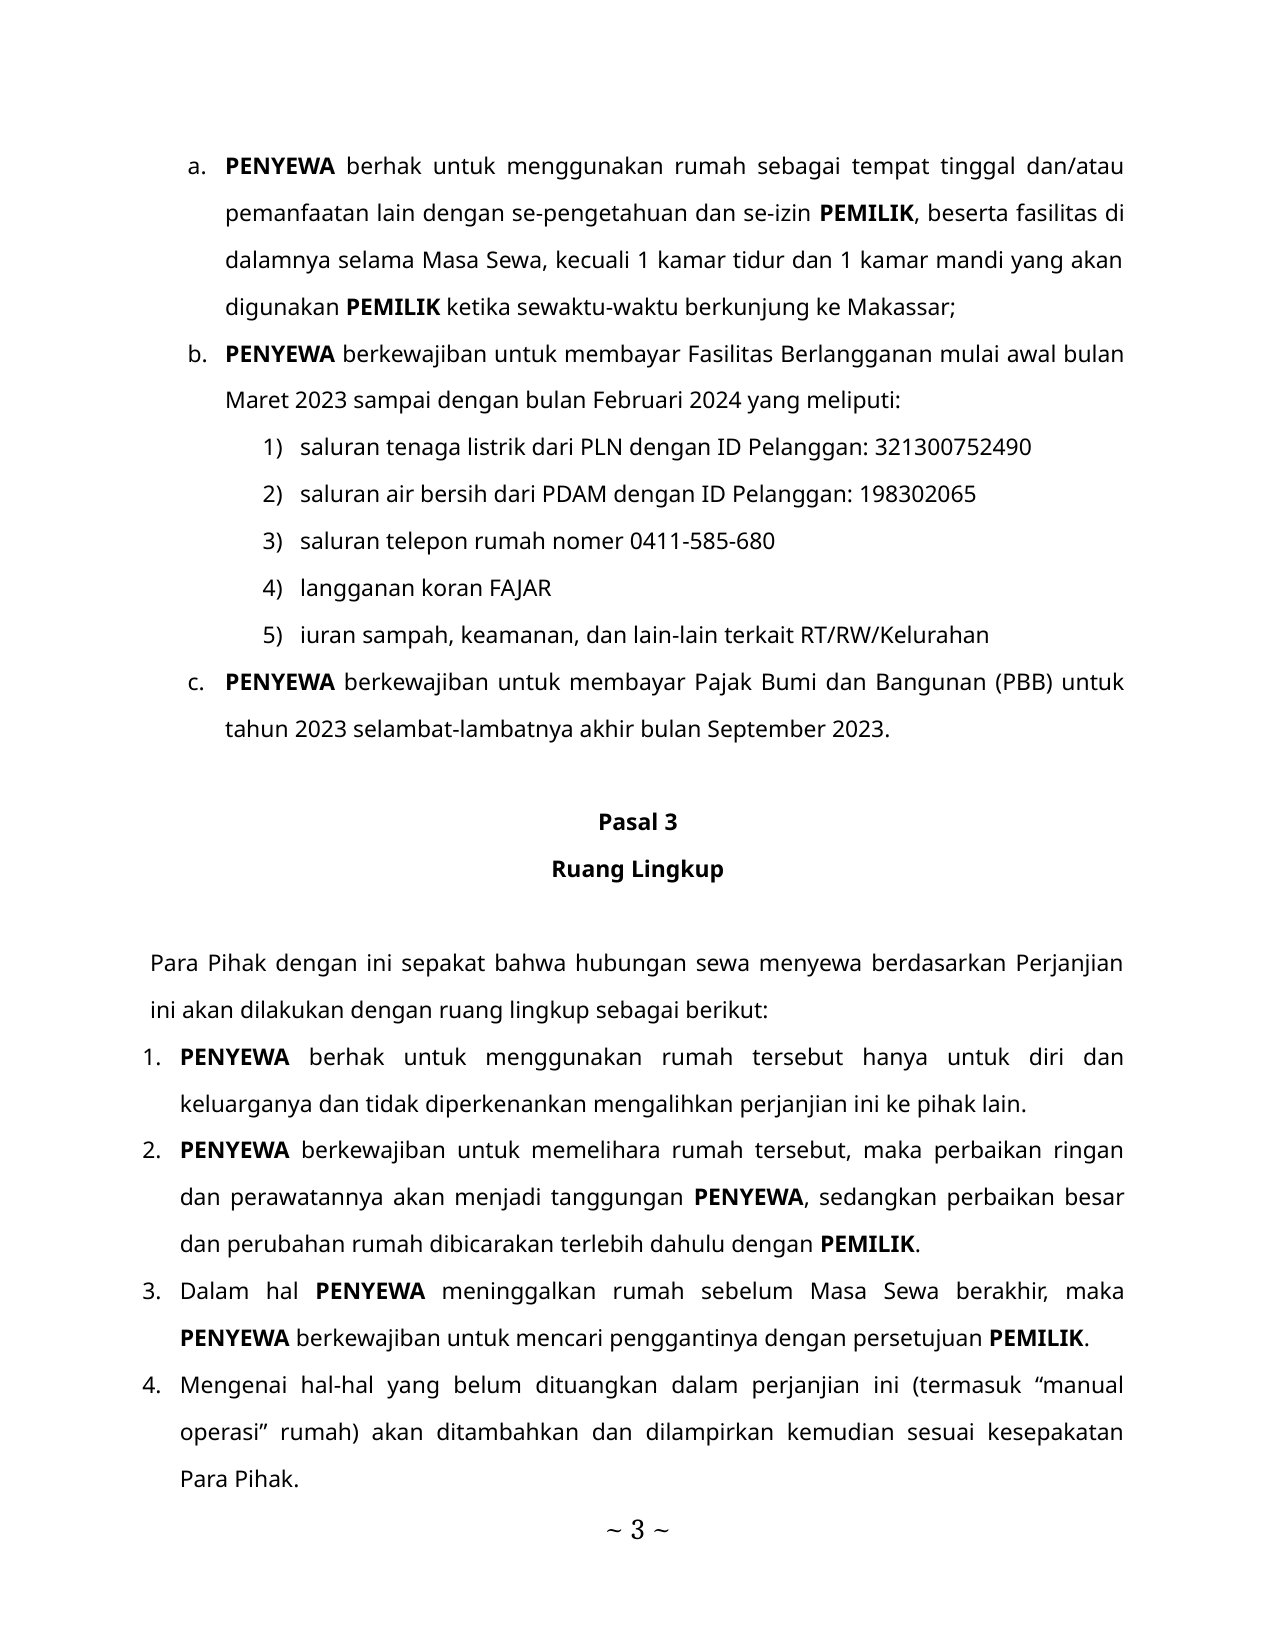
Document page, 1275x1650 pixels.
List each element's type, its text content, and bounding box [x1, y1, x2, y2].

list saluran tenaga listrik dari PLN dengan ID Pelanggan: 321300752490 [262, 431, 1125, 462]
list PENYEWA berkewajiban untuk membayar Pajak Bumi dan Bangunan (PBB) untuk tahun 2023 selambat-lambatnya akhir bulan September 2023. [187, 666, 1125, 744]
list saluran telepon rumah nomer 0411-585-680 [262, 525, 1125, 556]
list PENYEWA berhak untuk menggunakan rumah tersebut hanya untuk diri dan keluarganya dan tidak diperkenankan mengalihkan perjanjian ini ke pihak lain. [142, 1041, 1125, 1119]
list saluran air bersih dari PDAM dengan ID Pelanggan: 198302065 [262, 478, 1125, 509]
text Para Pihak dengan ini sepakat bahwa hubungan sewa menyewa berdasarkan Perjanjian ini akan dilakukan dengan ruang lingkup sebagai berikut: [150, 947, 1125, 1025]
list PENYEWA berkewajiban untuk membayar Fasilitas Berlangganan mulai awal bulan Maret 2023 sampai dengan bulan Februari 2024 yang meliputi: [187, 337, 1125, 416]
list PENYEWA berkewajiban untuk memelihara rumah tersebut, maka perbaikan ringan dan perawatannya akan menjadi tanggungan PENYEWA, sedangkan perbaikan besar dan perubahan rumah dibicarakan terlebih dahulu dengan PEMILIK. [142, 1134, 1125, 1259]
list PENYEWA berhak untuk menggunakan rumah sebagai tempat tinggal dan/atau pemanfaatan lain dengan se-pengetahuan dan se-izin PEMILIK, beserta fasilitas di dalamnya selama Masa Sewa, kecuali 1 kamar tidur dan 1 kamar mandi yang akan digunakan PEMILIK ketika sewaktu-waktu berkunjung ke Makassar; [187, 150, 1125, 322]
list Mengenai hal-hal yang belum dituangkan dalam perjanjian ini (termasuk “manual operasi” rumah) akan ditambahkan dan dilampirkan kemudian sesuai kesepakatan Para Pihak. [142, 1369, 1125, 1494]
text Pasal 3 [150, 806, 1125, 837]
list iuran sampah, keamanan, dan lain-lain terkait RT/RW/Kelurahan [262, 619, 1125, 650]
list Dalam hal PENYEWA meninggalkan rumah sebelum Masa Sewa berakhir, maka PENYEWA berkewajiban untuk mencari penggantinya dengan persetujuan PEMILIK. [142, 1275, 1125, 1353]
list langganan koran FAJAR [262, 572, 1125, 603]
text Ruang Lingkup [150, 853, 1125, 884]
